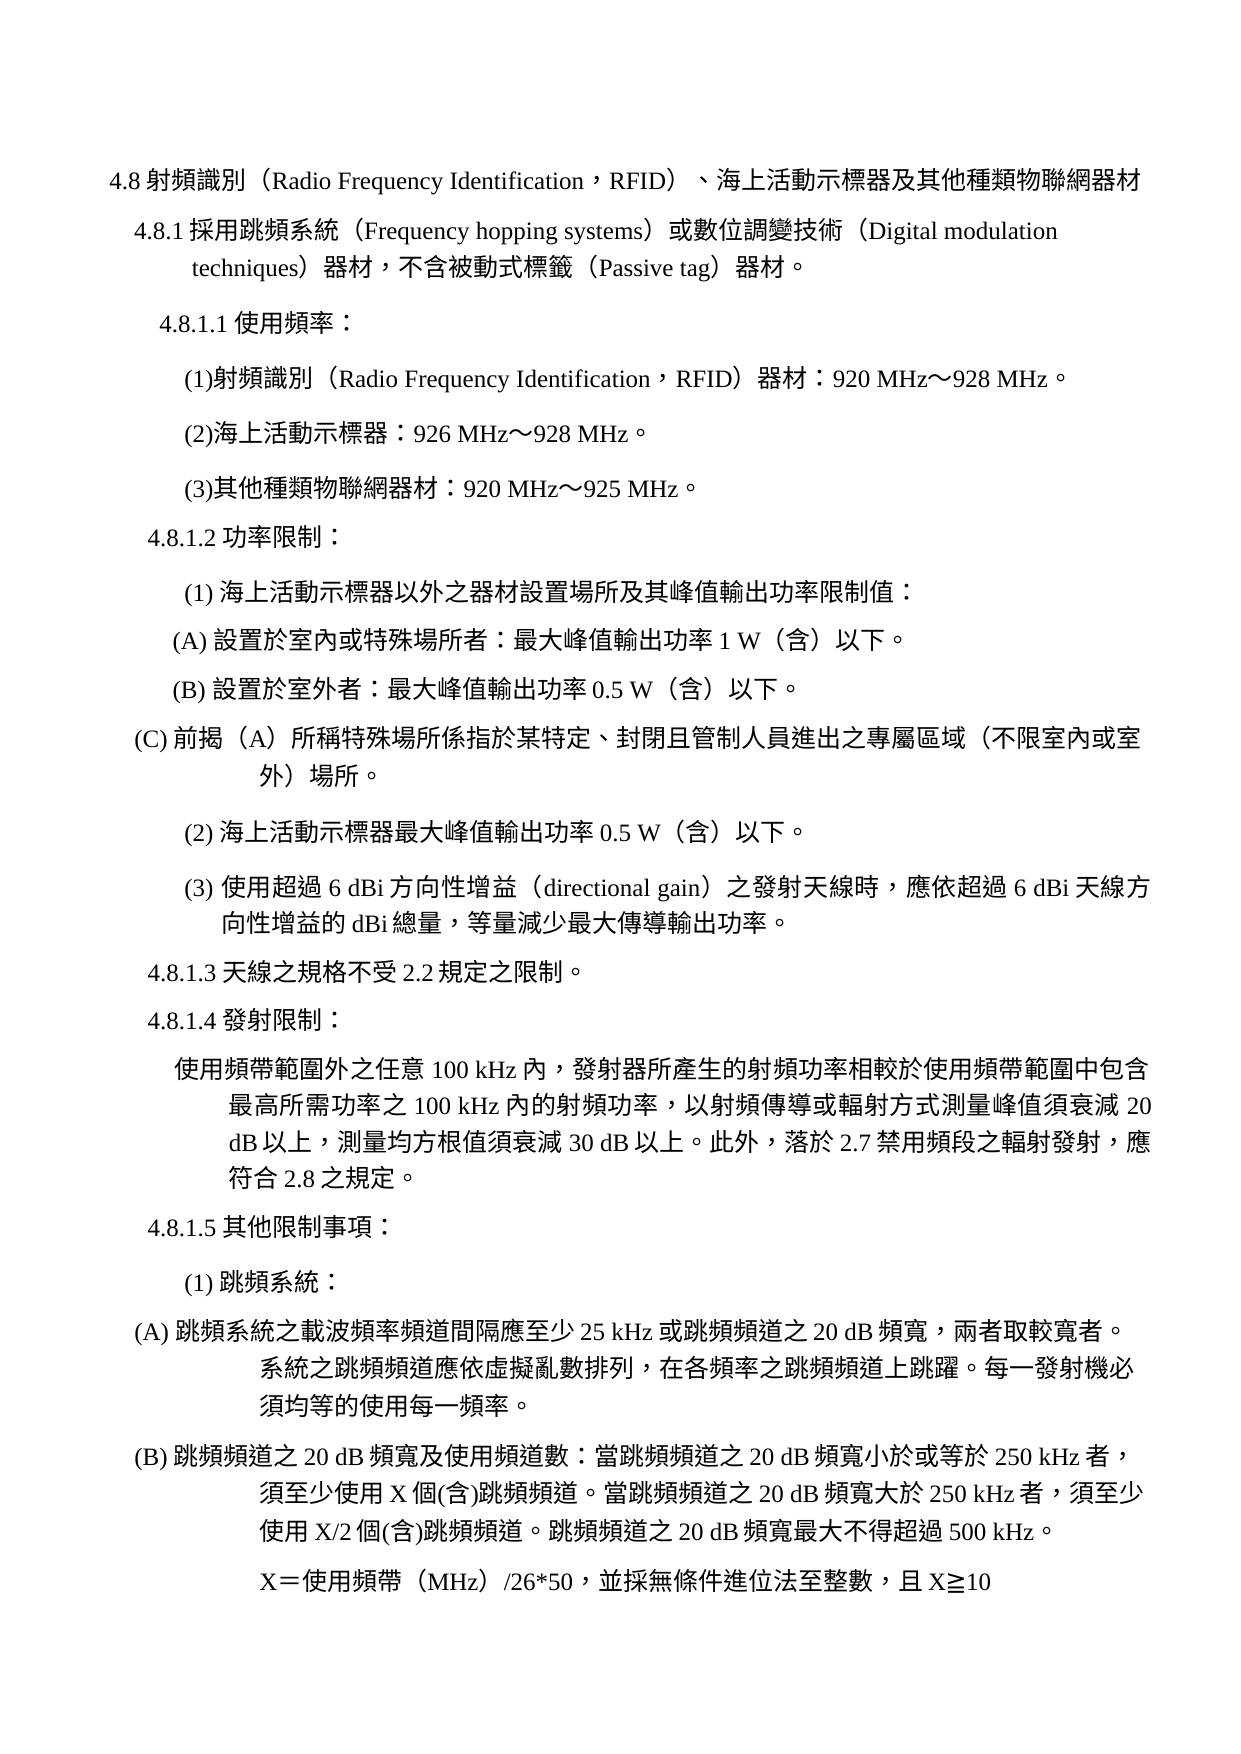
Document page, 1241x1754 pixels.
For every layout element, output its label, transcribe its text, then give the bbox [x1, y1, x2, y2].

text X＝使用頻帶（MHz）/26*50，並採無條件進位法至整數，且X≧10 [259, 1561, 1152, 1598]
text (C) 前揭（A）所稱特殊場所係指於某特定、封閉且管制人員進出之專屬區域（不限室內或室外）場所。 [59, 718, 1152, 793]
subtitle 4.8 射頻識別（Radio Frequency Identification，RFID）、海上活動示標器及其他種類物聯網器材 [109, 161, 1152, 197]
text 4.8.1.2 功率限制： [116, 517, 1152, 553]
text 4.8.1.5 其他限制事項： [116, 1207, 1152, 1243]
text (1) 海上活動示標器以外之器材設置場所及其峰值輸出功率限制值： [184, 572, 1152, 608]
text 使用頻帶範圍外之任意100 kHz內，發射器所產生的射頻功率相較於使用頻帶範圍中包含最高所需功率之100 kHz內的射頻功率，以射頻傳導或輻射方式測量峰值須衰減20 dB以上，測量均方根值須衰減30 dB以上。此外，落於2.7禁用頻段之輻射發射，應符合2.8之規定。 [116, 1049, 1152, 1194]
text (2)海上活動示標器：926 MHz～928 MHz。 [184, 413, 1152, 449]
text (1) 跳頻系統： [184, 1262, 1152, 1298]
text 4.8.1.1 使用頻率： [159, 303, 1152, 339]
text (B) 跳頻頻道之20 dB頻寬及使用頻道數：當跳頻頻道之20 dB頻寬小於或等於250 kHz者，須至少使用X個(含)跳頻頻道。當跳頻頻道之20 dB頻寬大於250 kHz者，須至少使用X/2個(含)跳頻頻道。跳頻頻道之20 dB頻寬最大不得超過500 kHz。 [59, 1436, 1152, 1548]
text (B) 設置於室外者：最大峰值輸出功率0.5 W（含）以下。 [116, 669, 1152, 706]
text (A) 跳頻系統之載波頻率頻道間隔應至少25 kHz或跳頻頻道之20 dB頻寬，兩者取較寬者。系統之跳頻頻道應依虛擬亂數排列，在各頻率之跳頻頻道上跳躍。每一發射機必須均等的使用每一頻率。 [59, 1311, 1152, 1423]
text 4.8.1.4 發射限制： [116, 1001, 1152, 1037]
text 4.8.1採用跳頻系統（Frequency hopping systems）或數位調變技術（Digital modulation techniques）器材，不含被動式標籤（Passive tag）器材。 [134, 209, 1152, 284]
text (2) 海上活動示標器最大峰值輸出功率0.5 W（含）以下。 [184, 812, 1152, 848]
text (A) 設置於室內或特殊場所者：最大峰值輸出功率1 W（含）以下。 [116, 621, 1152, 657]
text 4.8.1.3 天線之規格不受2.2規定之限制。 [116, 952, 1152, 988]
text (3) 使用超過6 dBi方向性增益（directional gain）之發射天線時，應依超過6 dBi天線方向性增益的dBi總量，等量減少最大傳導輸出功率。 [184, 867, 1152, 939]
text (1)射頻識別（Radio Frequency Identification，RFID）器材：920 MHz～928 MHz。 [184, 358, 1152, 394]
text (3)其他種類物聯網器材：920 MHz～925 MHz。 [184, 468, 1152, 504]
